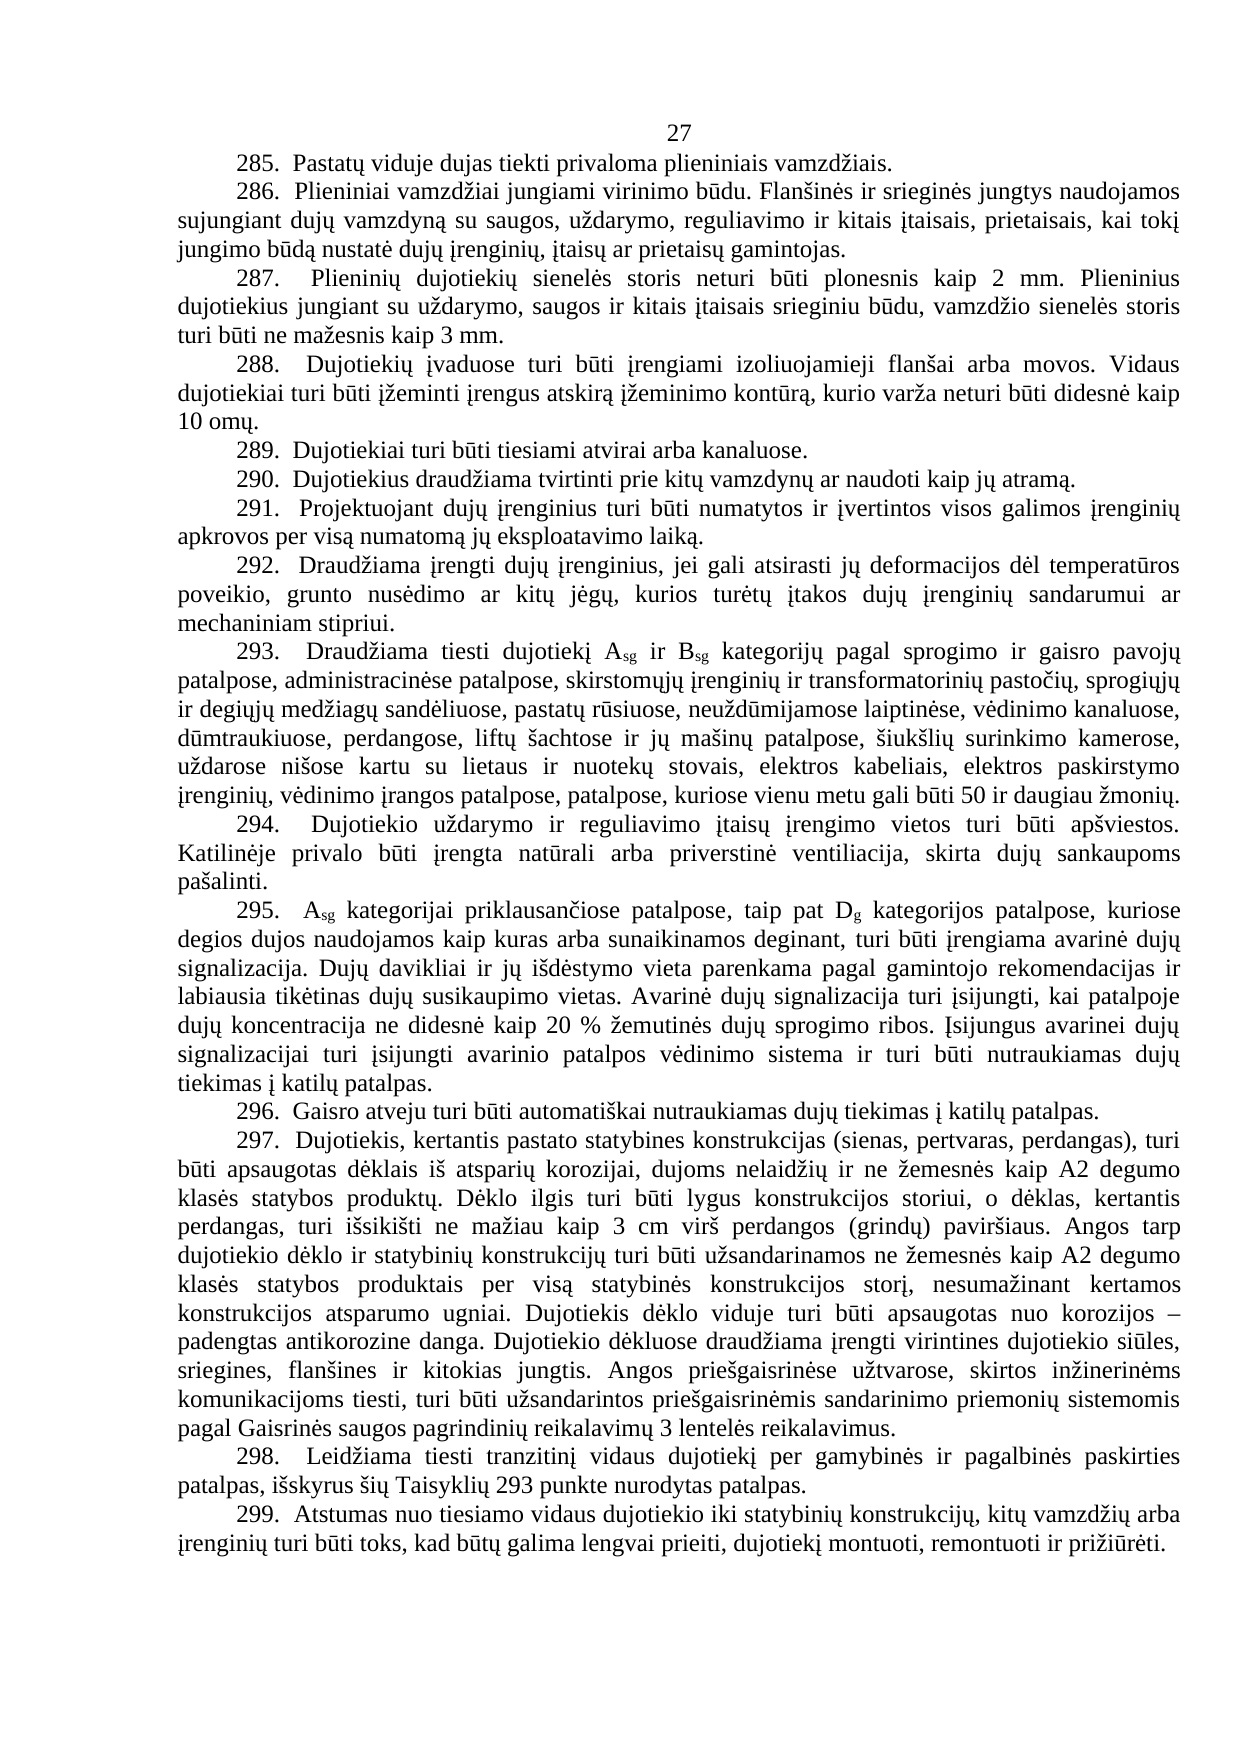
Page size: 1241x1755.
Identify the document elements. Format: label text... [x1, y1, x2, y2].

text 294. Dujotiekio uždarymo ir reguliavimo įtaisų įrengimo vietos turi būti apšviestos. Katilinėje privalo būti įrengta natūrali arba priverstinė ventiliacija, skirta dujų sankaupoms pašalinti. [177, 809, 1181, 895]
text 299. Atstumas nuo tiesiamo vidaus dujotiekio iki statybinių konstrukcijų, kitų vamzdžių arba įrenginių turi būti toks, kad būtų galima lengvai prieiti, dujotiekį montuoti, remontuoti ir prižiūrėti. [177, 1499, 1181, 1556]
text 296. Gaisro atveju turi būti automatiškai nutraukiamas dujų tiekimas į katilų patalpas. [177, 1096, 1181, 1125]
text 298. Leidžiama tiesti tranzitinį vidaus dujotiekį per gamybinės ir pagalbinės paskirties patalpas, išskyrus šių Taisyklių 293 punkte nurodytas patalpas. [177, 1441, 1181, 1499]
text 287. Plieninių dujotiekių sienelės storis neturi būti plonesnis kaip 2 mm. Plieninius dujotiekius jungiant su uždarymo, saugos ir kitais įtaisais srieginiu būdu, vamzdžio sienelės storis turi būti ne mažesnis kaip 3 mm. [177, 263, 1181, 349]
text 289. Dujotiekiai turi būti tiesiami atvirai arba kanaluose. [177, 435, 1181, 464]
text 290. Dujotiekius draudžiama tvirtinti prie kitų vamzdynų ar naudoti kaip jų atramą. [177, 464, 1181, 493]
text 288. Dujotiekių įvaduose turi būti įrengiami izoliuojamieji flanšai arba movos. Vidaus dujotiekiai turi būti įžeminti įrengus atskirą įžeminimo kontūrą, kurio varža neturi būti didesnė kaip 10 omų. [177, 349, 1181, 435]
text 297. Dujotiekis, kertantis pastato statybines konstrukcijas (sienas, pertvaras, perdangas), turi būti apsaugotas dėklais iš atsparių korozijai, dujoms nelaidžių ir ne žemesnės kaip A2 degumo klasės statybos produktų. Dėklo ilgis turi būti lygus konstrukcijos storiui, o dėklas, kertantis perdangas, turi išsikišti ne mažiau kaip 3 cm virš perdangos (grindų) paviršiaus. Angos tarp dujotiekio dėklo ir statybinių konstrukcijų turi būti užsandarinamos ne žemesnės kaip A2 degumo klasės statybos produktais per visą statybinės konstrukcijos storį, nesumažinant kertamos konstrukcijos atsparumo ugniai. Dujotiekis dėklo viduje turi būti apsaugotas nuo korozijos – padengtas antikorozine danga. Dujotiekio dėkluose draudžiama įrengti virintines dujotiekio siūles, sriegines, flanšines ir kitokias jungtis. Angos priešgaisrinėse užtvarose, skirtos inžinerinėms komunikacijoms tiesti, turi būti užsandarintos priešgaisrinėmis sandarinimo priemonių sistemomis pagal Gaisrinės saugos pagrindinių reikalavimų 3 lentelės reikalavimus. [177, 1125, 1181, 1441]
text 293. Draudžiama tiesti dujotiekį Asg ir Bsg kategorijų pagal sprogimo ir gaisro pavojų patalpose, administracinėse patalpose, skirstomųjų įrenginių ir transformatorinių pastočių, sprogiųjų ir degiųjų medžiagų sandėliuose, pastatų rūsiuose, neuždūmijamose laiptinėse, vėdinimo kanaluose, dūmtraukiuose, perdangose, liftų šachtose ir jų mašinų patalpose, šiukšlių surinkimo kamerose, uždarose nišose kartu su lietaus ir nuotekų stovais, elektros kabeliais, elektros paskirstymo įrenginių, vėdinimo įrangos patalpose, patalpose, kuriose vienu metu gali būti 50 ir daugiau žmonių. [177, 636, 1181, 809]
text 291. Projektuojant dujų įrenginius turi būti numatytos ir įvertintos visos galimos įrenginių apkrovos per visą numatomą jų eksploatavimo laiką. [177, 493, 1181, 550]
text 295. Asg kategorijai priklausančiose patalpose, taip pat Dg kategorijos patalpose, kuriose degios dujos naudojamos kaip kuras arba sunaikinamos deginant, turi būti įrengiama avarinė dujų signalizacija. Dujų davikliai ir jų išdėstymo vieta parenkama pagal gamintojo rekomendacijas ir labiausia tikėtinas dujų susikaupimo vietas. Avarinė dujų signalizacija turi įsijungti, kai patalpoje dujų koncentracija ne didesnė kaip 20 % žemutinės dujų sprogimo ribos. Įsijungus avarinei dujų signalizacijai turi įsijungti avarinio patalpos vėdinimo sistema ir turi būti nutraukiamas dujų tiekimas į katilų patalpas. [177, 895, 1181, 1096]
text 292. Draudžiama įrengti dujų įrenginius, jei gali atsirasti jų deformacijos dėl temperatūros poveikio, grunto nusėdimo ar kitų jėgų, kurios turėtų įtakos dujų įrenginių sandarumui ar mechaniniam stipriui. [177, 550, 1181, 636]
text 285. pastatų viduje dujas tiekti privaloma plieniniais vamzdžiais. [177, 148, 1181, 176]
text 286. Plieniniai vamzdžiai jungiami virinimo būdu. Flanšinės ir srieginės jungtys naudojamos sujungiant dujų vamzdyną su saugos, uždarymo, reguliavimo ir kitais įtaisais, prietaisais, kai tokį jungimo būdą nustatė dujų įrenginių, įtaisų ar prietaisų gamintojas. [177, 176, 1181, 263]
